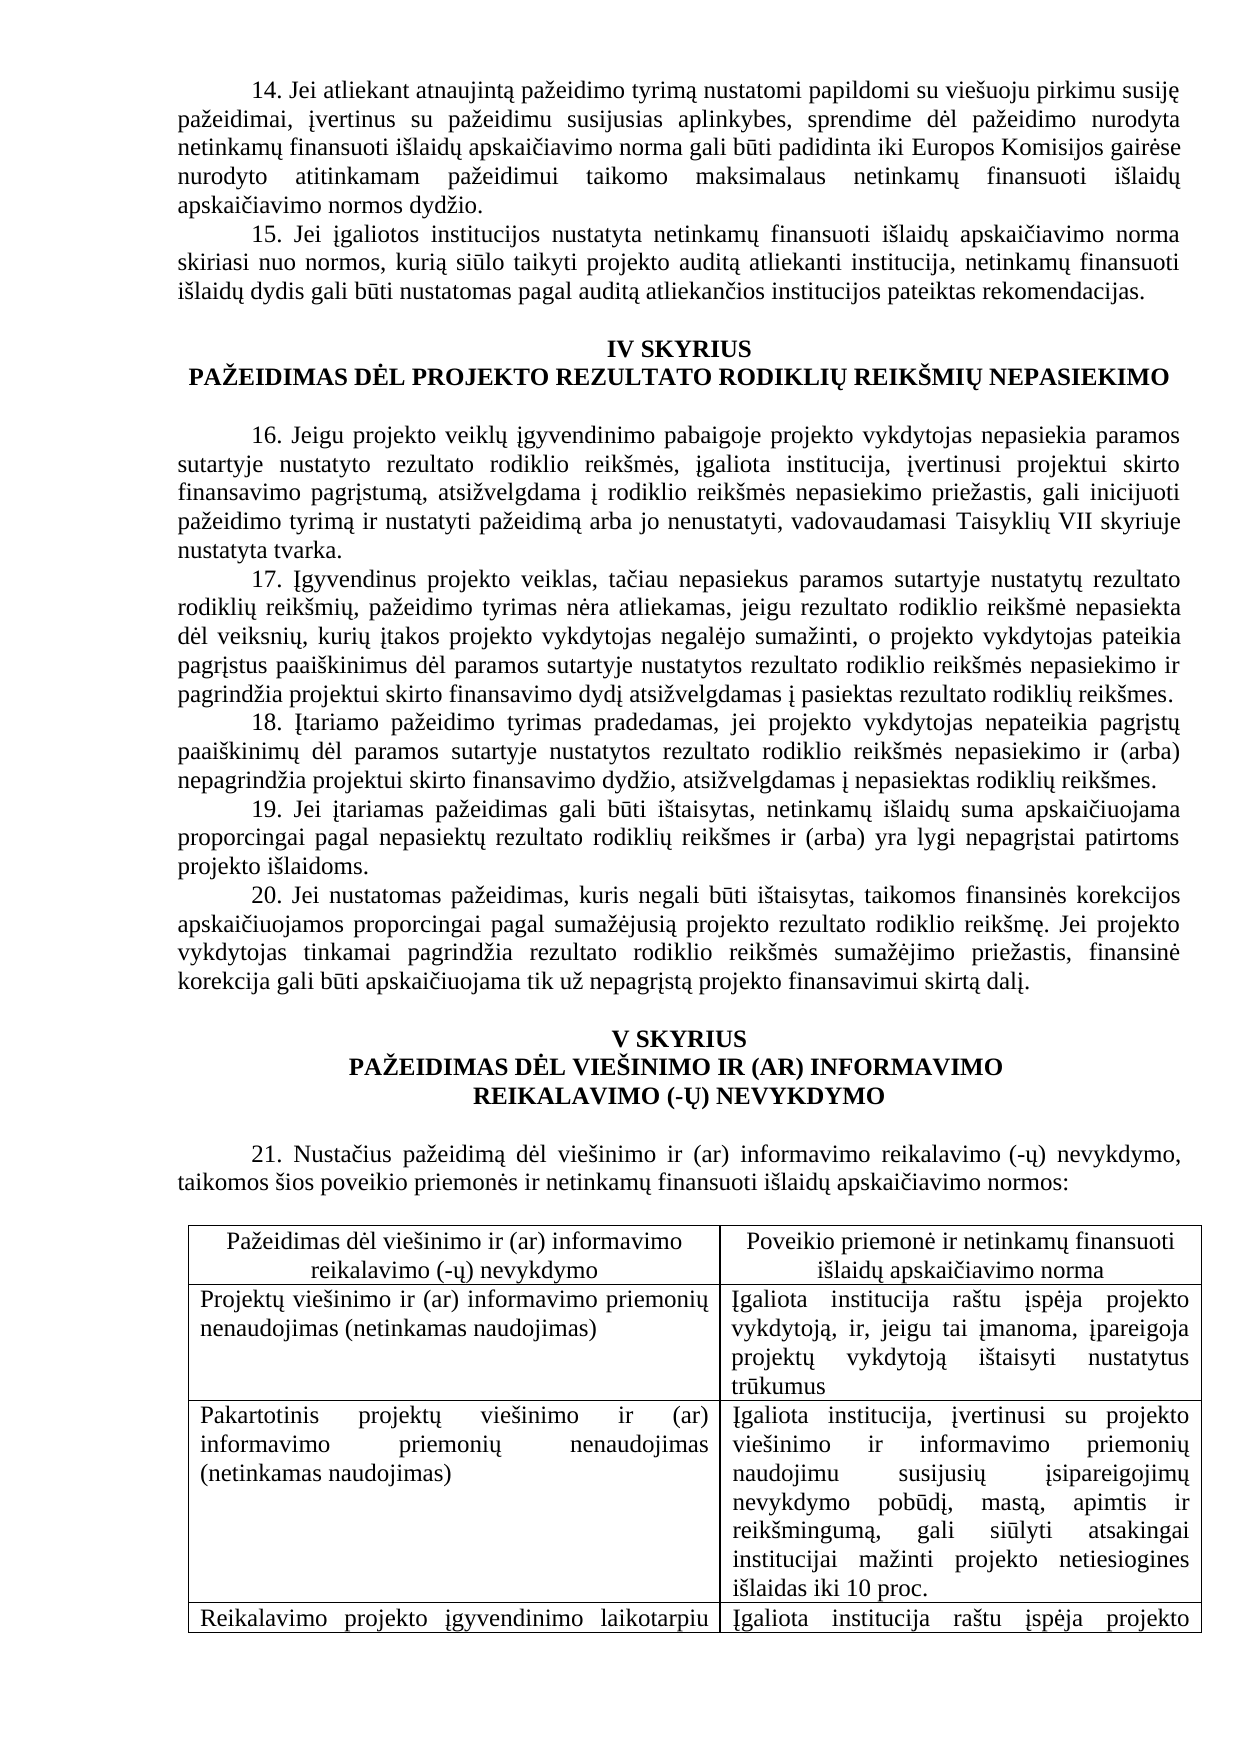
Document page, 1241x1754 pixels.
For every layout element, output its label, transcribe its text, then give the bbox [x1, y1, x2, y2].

text 18. Įtariamo pažeidimo tyrimas pradedamas, jei projekto vykdytojas nepateikia pagrįstų paaiškinimų dėl paramos sutartyje nustatytos rezultato rodiklio reikšmės nepasiekimo ir (arba) nepagrindžia projektui skirto finansavimo dydžio, atsižvelgdamas į nepasiektas rodiklių reikšmes. [177, 707, 1181, 794]
text PAŽEIDIMAS DĖL PROJEKTO REZULTATO RODIKLIŲ REIKŠMIŲ NEPASIEKIMO [177, 362, 1181, 391]
table_cell Įgaliota institucija raštu įspėja projekto vykdytoją, ir, jeigu tai įmanoma, įpareigoja projektų vykdytoją ištaisyti nustatytus trūkumus [721, 1285, 1201, 1399]
table_cell Reikalavimo projekto įgyvendinimo laikotarpiu [189, 1603, 719, 1632]
table_cell Projektų viešinimo ir (ar) informavimo priemonių nenaudojimas (netinkamas naudojimas) [189, 1285, 719, 1399]
text 20. Jei nustatomas pažeidimas, kuris negali būti ištaisytas, taikomos finansinės korekcijos apskaičiuojamos proporcingai pagal sumažėjusią projekto rezultato rodiklio reikšmę. Jei projekto vykdytojas tinkamai pagrindžia rezultato rodiklio reikšmės sumažėjimo priežastis, finansinė korekcija gali būti apskaičiuojama tik už nepagrįstą projekto finansavimui skirtą dalį. [177, 880, 1181, 995]
text 14. Jei atliekant atnaujintą pažeidimo tyrimą nustatomi papildomi su viešuoju pirkimu susiję pažeidimai, įvertinus su pažeidimu susijusias aplinkybes, sprendime dėl pažeidimo nurodyta netinkamų finansuoti išlaidų apskaičiavimo norma gali būti padidinta iki Europos Komisijos gairėse nurodyto atitinkamam pažeidimui taikomo maksimalaus netinkamų finansuoti išlaidų apskaičiavimo normos dydžio. [177, 75, 1181, 219]
text V SKYRIUS [177, 1024, 1181, 1052]
text REIKALAVIMO (-Ų) NEVYKDYMO [177, 1081, 1181, 1110]
text 17. Įgyvendinus projekto veiklas, tačiau nepasiekus paramos sutartyje nustatytų rezultato rodiklių reikšmių, pažeidimo tyrimas nėra atliekamas, jeigu rezultato rodiklio reikšmė nepasiekta dėl veiksnių, kurių įtakos projekto vykdytojas negalėjo sumažinti, o projekto vykdytojas pateikia pagrįstus paaiškinimus dėl paramos sutartyje nustatytos rezultato rodiklio reikšmės nepasiekimo ir pagrindžia projektui skirto finansavimo dydį atsižvelgdamas į pasiektas rezultato rodiklių reikšmes. [177, 564, 1181, 707]
text PAŽEIDIMAS DĖL VIEŠINIMO IR (AR) INFORMAVIMO [177, 1052, 1181, 1081]
text 15. Jei įgaliotos institucijos nustatyta netinkamų finansuoti išlaidų apskaičiavimo norma skiriasi nuo normos, kurią siūlo taikyti projekto auditą atliekanti institucija, netinkamų finansuoti išlaidų dydis gali būti nustatomas pagal auditą atliekančios institucijos pateiktas rekomendacijas. [177, 219, 1181, 305]
table_cell Pakartotinis projektų viešinimo ir (ar) informavimo priemonių nenaudojimas (netinkamas naudojimas) [189, 1401, 719, 1602]
table_header Poveikio priemonė ir netinkamų finansuoti išlaidų apskaičiavimo norma [721, 1226, 1201, 1283]
table_header Pažeidimas dėl viešinimo ir (ar) informavimo reikalavimo (-ų) nevykdymo [189, 1226, 719, 1283]
text 16. Jeigu projekto veiklų įgyvendinimo pabaigoje projekto vykdytojas nepasiekia paramos sutartyje nustatyto rezultato rodiklio reikšmės, įgaliota institucija, įvertinusi projektui skirto finansavimo pagrįstumą, atsižvelgdama į rodiklio reikšmės nepasiekimo priežastis, gali inicijuoti pažeidimo tyrimą ir nustatyti pažeidimą arba jo nenustatyti, vadovaudamasi Taisyklių VII skyriuje nustatyta tvarka. [177, 420, 1181, 564]
text 19. Jei įtariamas pažeidimas gali būti ištaisytas, netinkamų išlaidų suma apskaičiuojama proporcingai pagal nepasiektų rezultato rodiklių reikšmes ir (arba) yra lygi nepagrįstai patirtoms projekto išlaidoms. [177, 794, 1181, 880]
text 21. Nustačius pažeidimą dėl viešinimo ir (ar) informavimo reikalavimo (-ų) nevykdymo, taikomos šios poveikio priemonės ir netinkamų finansuoti išlaidų apskaičiavimo normos: [177, 1139, 1181, 1196]
text IV SKYRIUS [177, 334, 1181, 362]
table_cell Įgaliota institucija, įvertinusi su projekto viešinimo ir informavimo priemonių naudojimu susijusių įsipareigojimų nevykdymo pobūdį, mastą, apimtis ir reikšmingumą, gali siūlyti atsakingai institucijai mažinti projekto netiesiogines išlaidas iki 10 proc. [721, 1401, 1201, 1602]
table_cell Įgaliota institucija raštu įspėja projekto [721, 1603, 1201, 1632]
